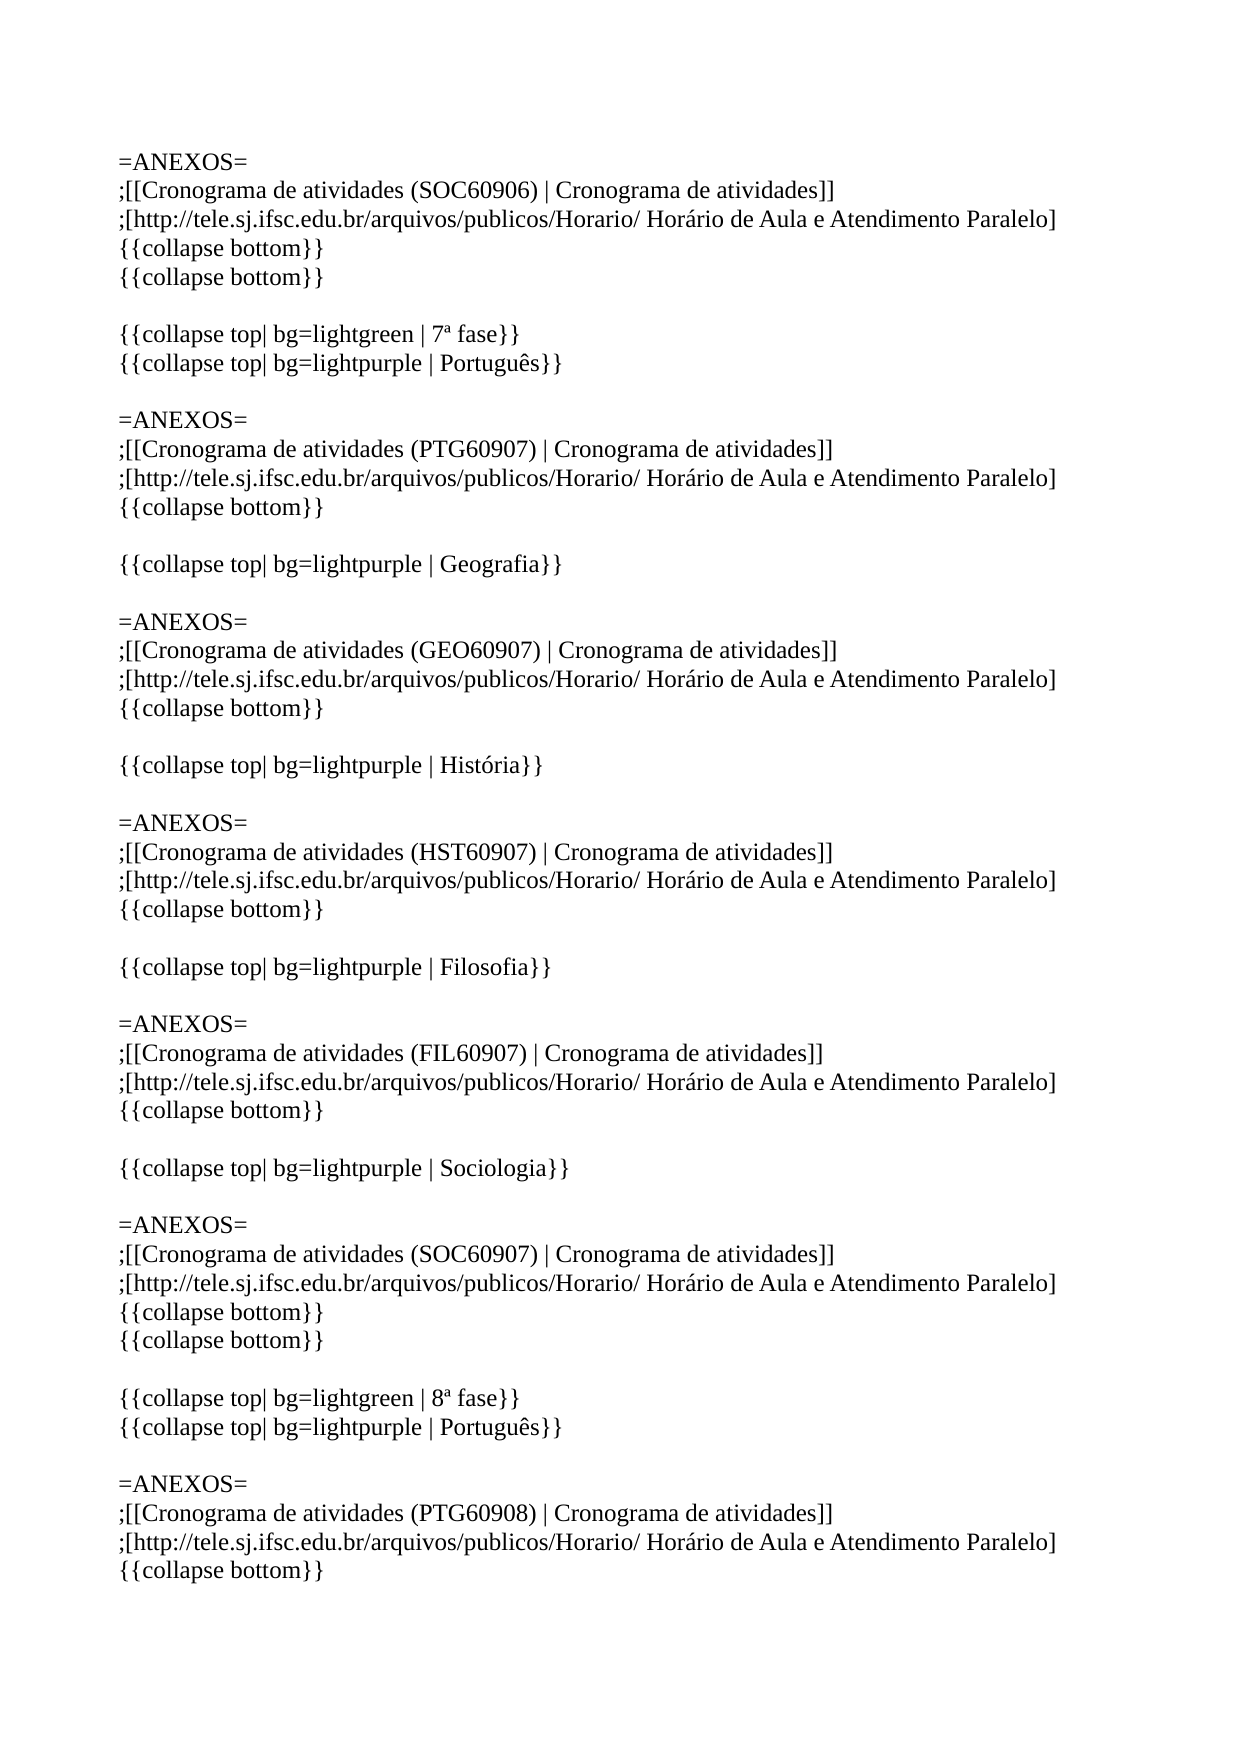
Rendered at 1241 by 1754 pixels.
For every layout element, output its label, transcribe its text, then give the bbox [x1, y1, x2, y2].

text ;[[Cronograma de atividades (HST60907) | Cronograma de atividades]] [118, 837, 1122, 866]
text {{collapse bottom}} [118, 1297, 1122, 1326]
text ;[[Cronograma de atividades (PTG60907) | Cronograma de atividades]] [118, 434, 1122, 463]
text {{collapse top| bg=lightpurple | História}} [118, 751, 1122, 779]
text ;[http://tele.sj.ifsc.edu.br/arquivos/publicos/Horario/ Horário de Aula e Atendimento Paralelo] [118, 664, 1122, 693]
text =ANEXOS= [118, 607, 1122, 636]
text ;[[Cronograma de atividades (SOC60907) | Cronograma de atividades]] [118, 1239, 1122, 1268]
text {{collapse top| bg=lightpurple | Geografia}} [118, 549, 1122, 578]
text {{collapse top| bg=lightpurple | Filosofia}} [118, 952, 1122, 981]
text ;[http://tele.sj.ifsc.edu.br/arquivos/publicos/Horario/ Horário de Aula e Atendimento Paralelo] [118, 866, 1122, 894]
text {{collapse top| bg=lightpurple | Português}} [118, 1412, 1122, 1441]
text ;[[Cronograma de atividades (SOC60906) | Cronograma de atividades]] [118, 176, 1122, 204]
text {{collapse bottom}} [118, 233, 1122, 262]
text {{collapse bottom}} [118, 1556, 1122, 1584]
text ;[[Cronograma de atividades (GEO60907) | Cronograma de atividades]] [118, 636, 1122, 664]
text ;[http://tele.sj.ifsc.edu.br/arquivos/publicos/Horario/ Horário de Aula e Atendimento Paralelo] [118, 1067, 1122, 1096]
text {{collapse bottom}} [118, 492, 1122, 521]
text {{collapse top| bg=lightgreen | 7ª fase}} [118, 319, 1122, 348]
text {{collapse top| bg=lightpurple | Sociologia}} [118, 1153, 1122, 1182]
text {{collapse top| bg=lightpurple | Português}} [118, 348, 1122, 377]
text ;[http://tele.sj.ifsc.edu.br/arquivos/publicos/Horario/ Horário de Aula e Atendimento Paralelo] [118, 1527, 1122, 1556]
text =ANEXOS= [118, 406, 1122, 434]
text =ANEXOS= [118, 1469, 1122, 1498]
text {{collapse bottom}} [118, 1096, 1122, 1124]
text ;[[Cronograma de atividades (PTG60908) | Cronograma de atividades]] [118, 1498, 1122, 1527]
text =ANEXOS= [118, 147, 1122, 176]
text {{collapse top| bg=lightgreen | 8ª fase}} [118, 1383, 1122, 1412]
text {{collapse bottom}} [118, 894, 1122, 923]
text =ANEXOS= [118, 1009, 1122, 1038]
text {{collapse bottom}} [118, 262, 1122, 291]
text ;[http://tele.sj.ifsc.edu.br/arquivos/publicos/Horario/ Horário de Aula e Atendimento Paralelo] [118, 204, 1122, 233]
text =ANEXOS= [118, 808, 1122, 837]
text =ANEXOS= [118, 1211, 1122, 1239]
text {{collapse bottom}} [118, 693, 1122, 722]
text {{collapse bottom}} [118, 1326, 1122, 1354]
text ;[[Cronograma de atividades (FIL60907) | Cronograma de atividades]] [118, 1038, 1122, 1067]
text ;[http://tele.sj.ifsc.edu.br/arquivos/publicos/Horario/ Horário de Aula e Atendimento Paralelo] [118, 463, 1122, 492]
text ;[http://tele.sj.ifsc.edu.br/arquivos/publicos/Horario/ Horário de Aula e Atendimento Paralelo] [118, 1268, 1122, 1297]
